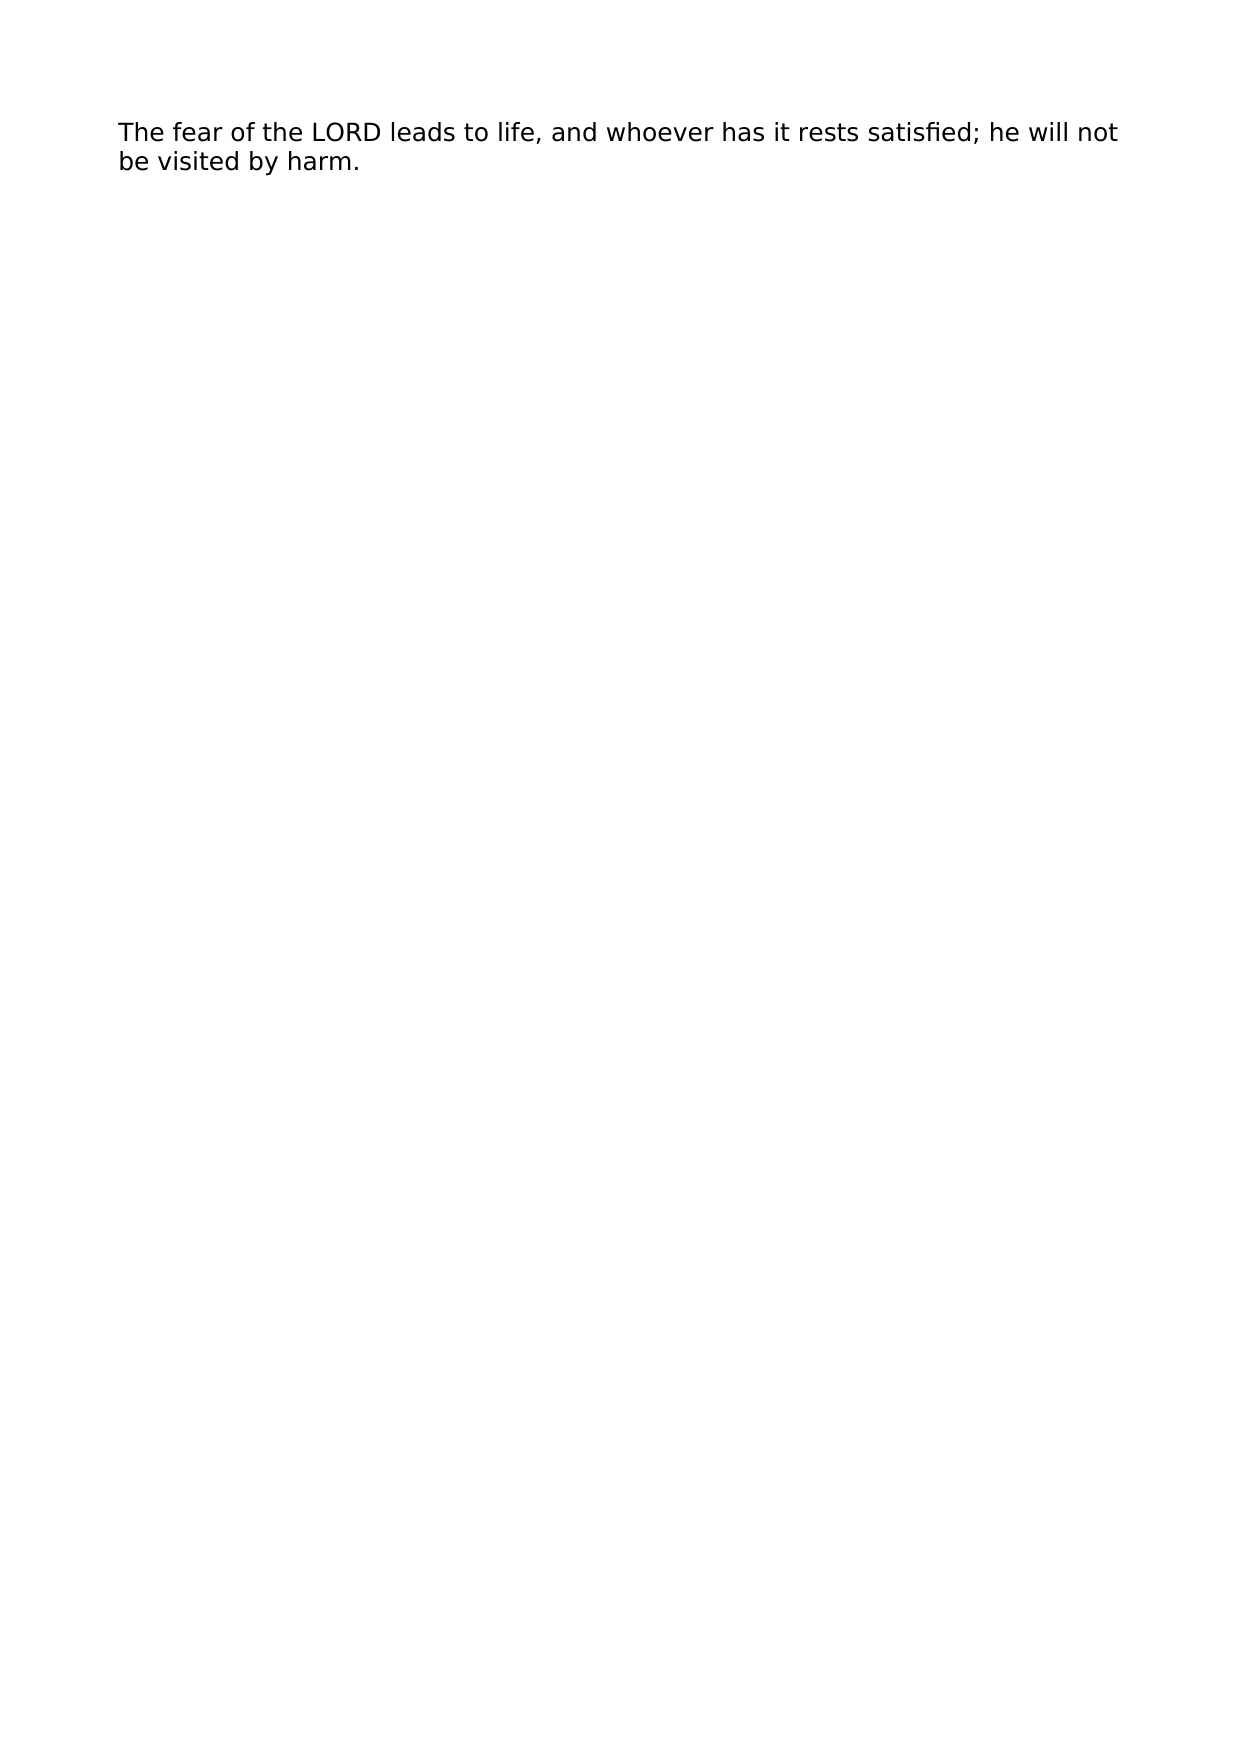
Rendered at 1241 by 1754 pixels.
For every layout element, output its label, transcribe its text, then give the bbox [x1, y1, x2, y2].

text The fear of the LORD leads to life, and whoever has it rests satisfied; he will not be visited by harm. [118, 118, 1122, 176]
